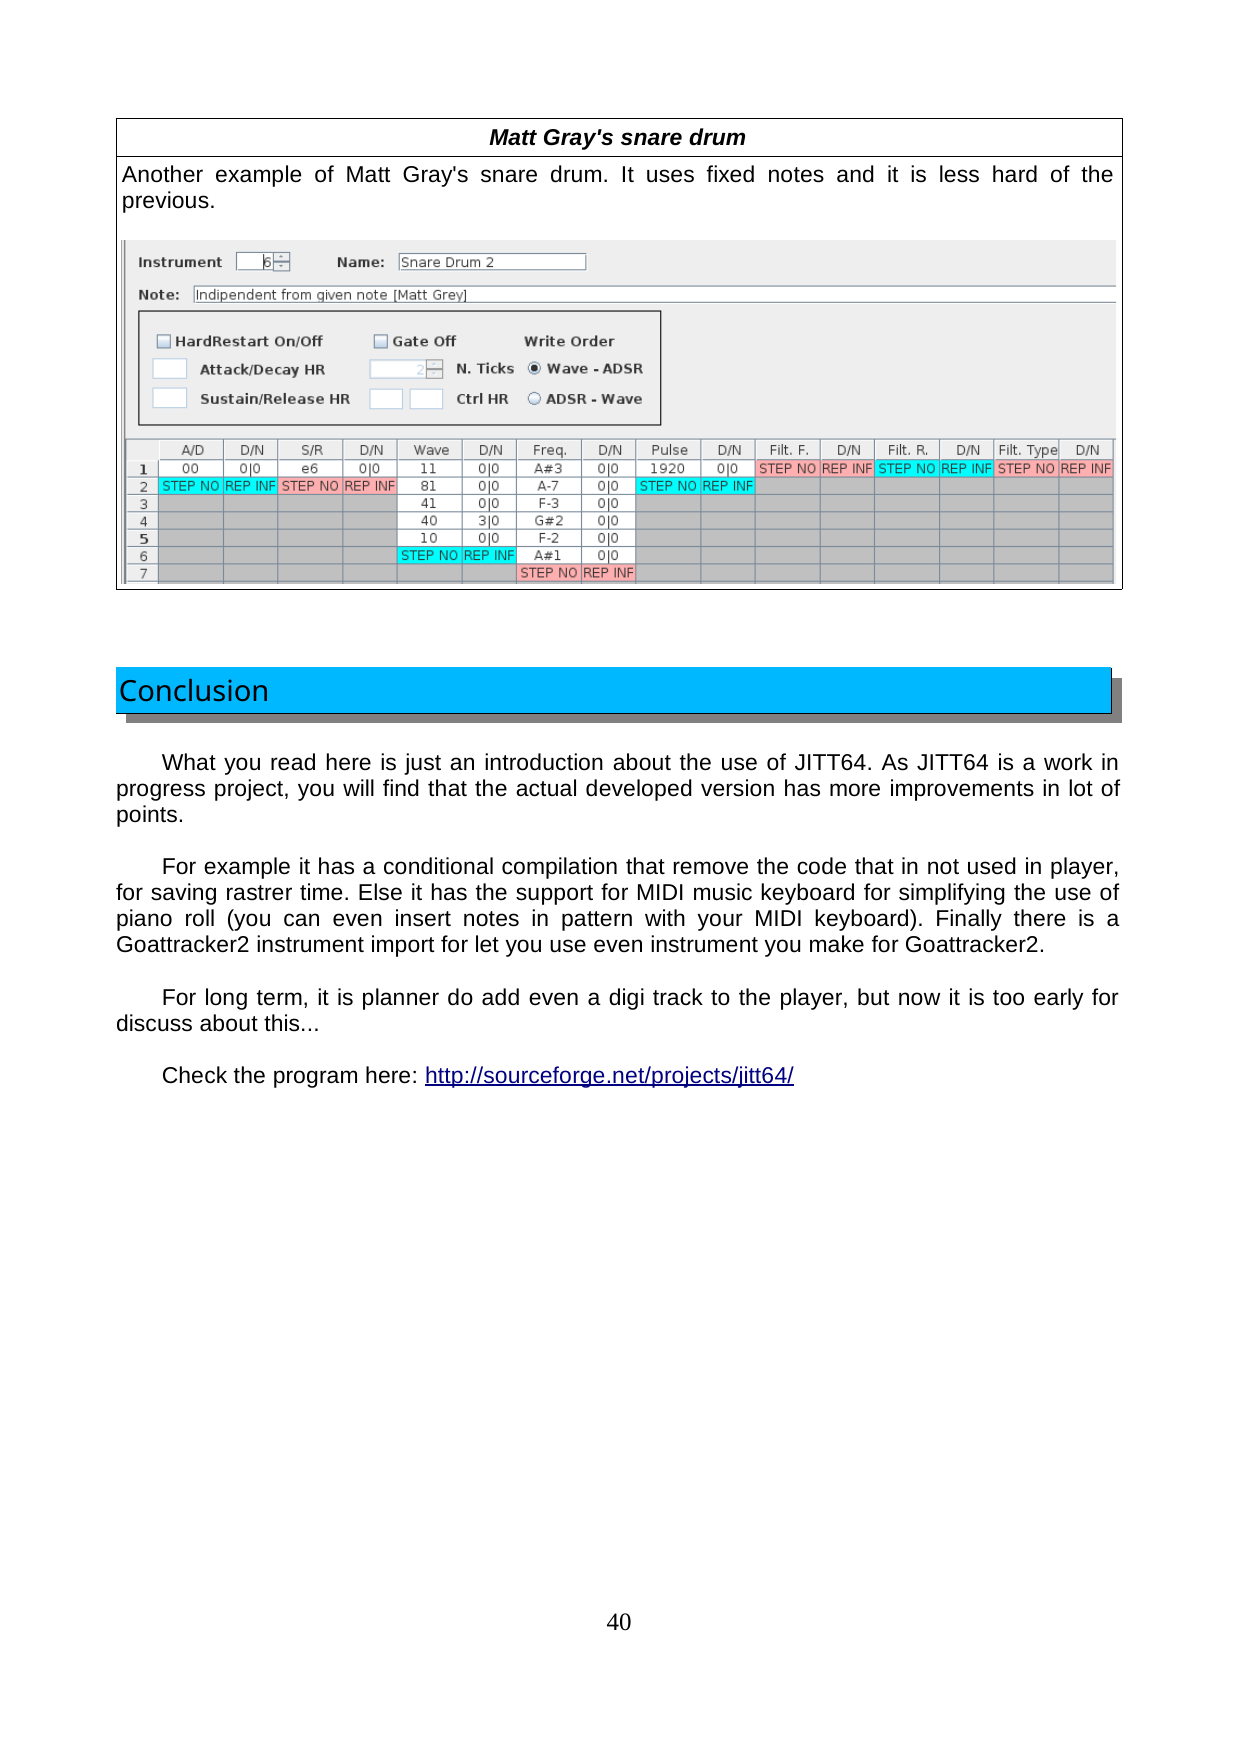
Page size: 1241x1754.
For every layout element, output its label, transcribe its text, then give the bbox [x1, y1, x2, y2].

picture [121, 240, 1117, 584]
table_cell Another example of Matt Gray's snare drum. It uses fixed notes and it is less hard of the previous. [117, 157, 1122, 583]
text What you read here is just an introduction about the use of JITT64. As JITT64 is a work in progress project, you will find that the actual developed version has more improvements in lot of points. [116, 749, 1122, 828]
text Check the program here: http://sourceforge.net/projects/jitt64/ [116, 1062, 1122, 1088]
text For long term, it is planner do add even a digi track to the player, but now it is too early for discuss about this... [116, 984, 1122, 1036]
text Conclusion [116, 667, 1111, 713]
table_cell [117, 584, 1122, 589]
text For example it has a conditional compilation that remove the code that in not used in player, for saving rastrer time. Else it has the support for MIDI music keyboard for simplifying the use of piano roll (you can even insert notes in pattern with your MIDI keyboard). Finally there is a Goattracker2 instrument import for let you use even instrument you make for Goattracker2. [116, 854, 1122, 958]
table_header Matt Gray's snare drum [117, 119, 1122, 156]
